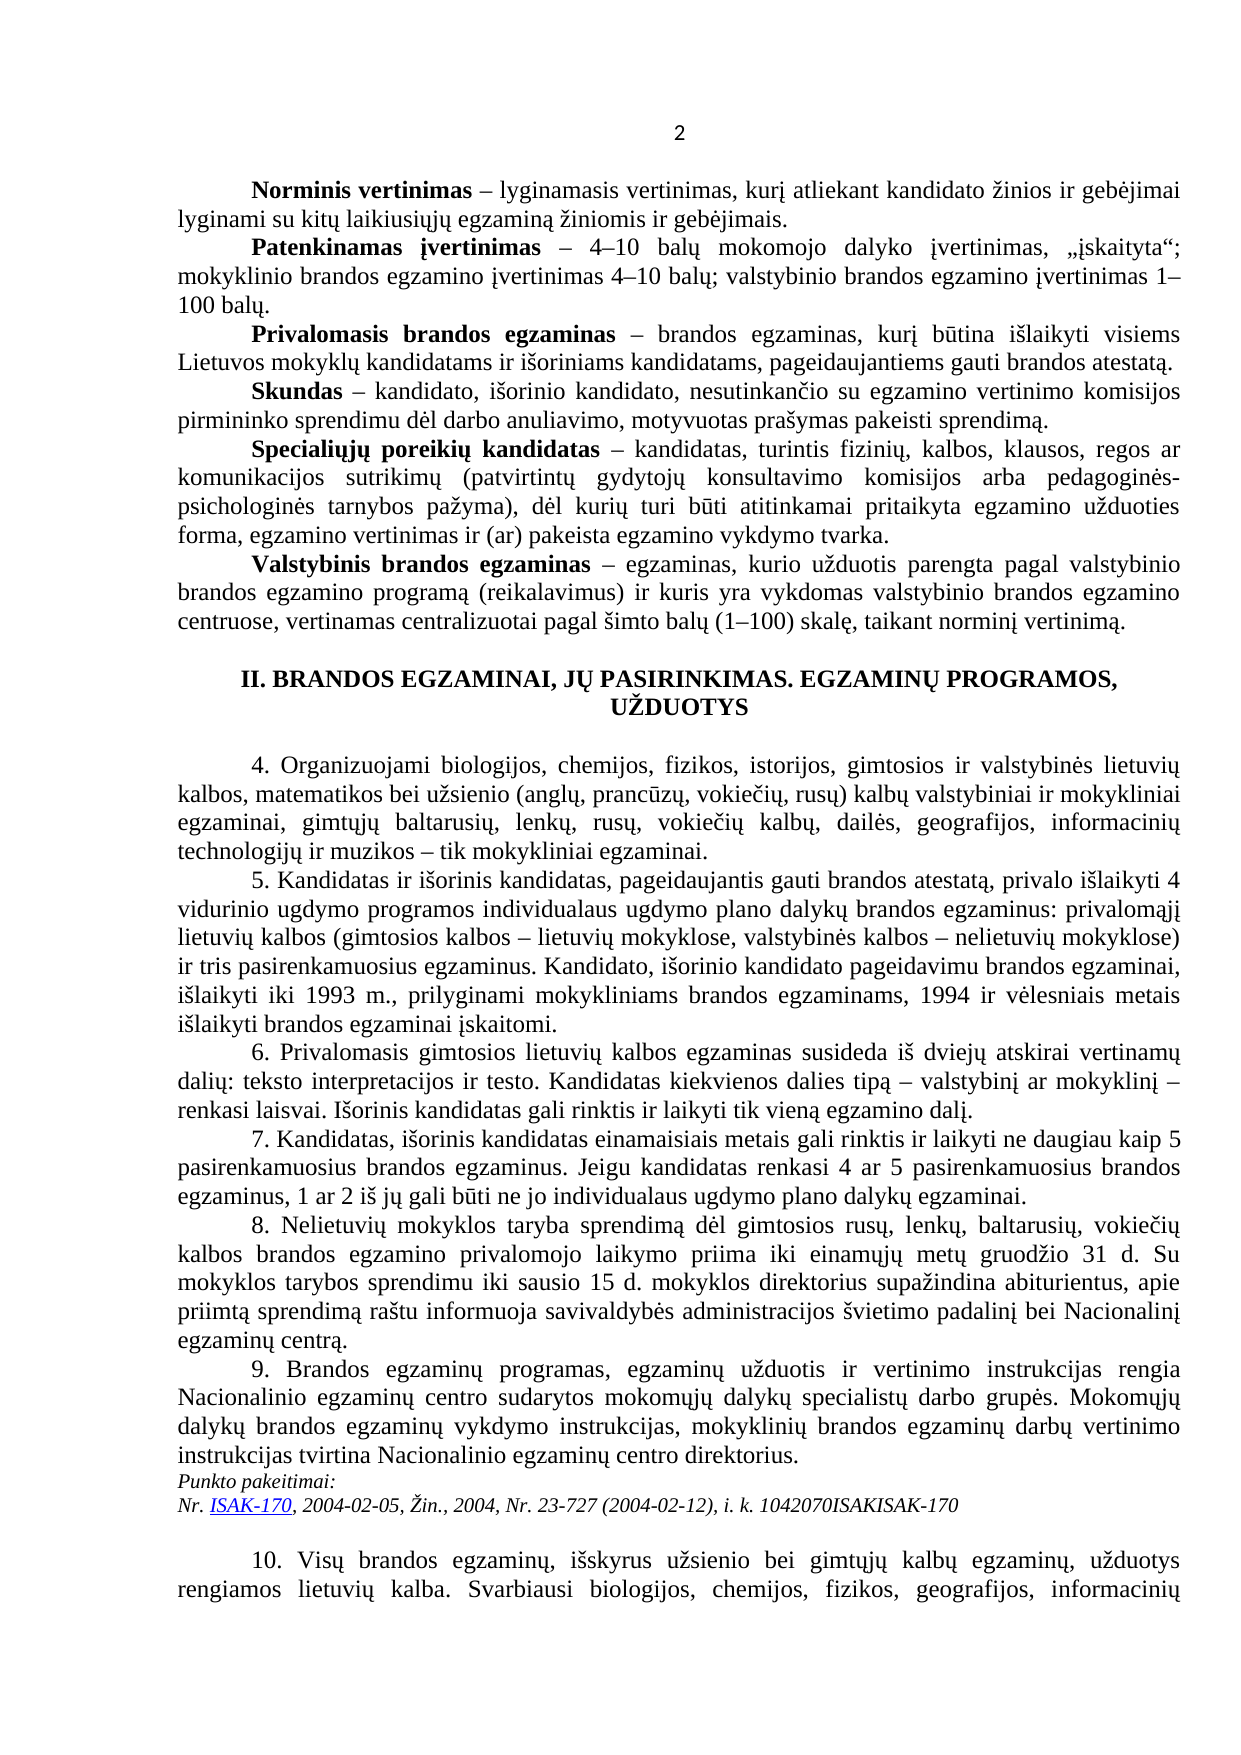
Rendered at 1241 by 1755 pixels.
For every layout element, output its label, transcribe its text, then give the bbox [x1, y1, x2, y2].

text Patenkinamas įvertinimas – 4–10 balų mokomojo dalyko įvertinimas, „įskaityta“; mokyklinio brandos egzamino įvertinimas 4–10 balų; valstybinio brandos egzamino įvertinimas 1–100 balų. [177, 232, 1181, 319]
text Punkto pakeitimai: [177, 1469, 1181, 1493]
text Skundas – kandidato, išorinio kandidato, nesutinkančio su egzamino vertinimo komisijos pirmininko sprendimu dėl darbo anuliavimo, motyvuotas prašymas pakeisti sprendimą. [177, 376, 1181, 434]
text 9. Brandos egzaminų programas, egzaminų užduotis ir vertinimo instrukcijas rengia Nacionalinio egzaminų centro sudarytos mokomųjų dalykų specialistų darbo grupės. Mokomųjų dalykų brandos egzaminų vykdymo instrukcijas, mokyklinių brandos egzaminų darbų vertinimo instrukcijas tvirtina Nacionalinio egzaminų centro direktorius. [177, 1354, 1181, 1469]
text Norminis vertinimas – lyginamasis vertinimas, kurį atliekant kandidato žinios ir gebėjimai lyginami su kitų laikiusiųjų egzaminą žiniomis ir gebėjimais. [177, 175, 1181, 232]
text 4. Organizuojami biologijos, chemijos, fizikos, istorijos, gimtosios ir valstybinės lietuvių kalbos, matematikos bei užsienio (anglų, prancūzų, vokiečių, rusų) kalbų valstybiniai ir mokykliniai egzaminai, gimtųjų baltarusių, lenkų, rusų, vokiečių kalbų, dailės, geografijos, informacinių technologijų ir muzikos – tik mokykliniai egzaminai. [177, 750, 1181, 865]
text 8. Nelietuvių mokyklos taryba sprendimą dėl gimtosios rusų, lenkų, baltarusių, vokiečių kalbos brandos egzamino privalomojo laikymo priima iki einamųjų metų gruodžio 31 d. Su mokyklos tarybos sprendimu iki sausio 15 d. mokyklos direktorius supažindina abiturientus, apie priimtą sprendimą raštu informuoja savivaldybės administracijos švietimo padalinį bei Nacionalinį egzaminų centrą. [177, 1210, 1181, 1354]
text Privalomasis brandos egzaminas – brandos egzaminas, kurį būtina išlaikyti visiems Lietuvos mokyklų kandidatams ir išoriniams kandidatams, pageidaujantiems gauti brandos atestatą. [177, 319, 1181, 376]
text 6. Privalomasis gimtosios lietuvių kalbos egzaminas susideda iš dviejų atskirai vertinamų dalių: teksto interpretacijos ir testo. Kandidatas kiekvienos dalies tipą – valstybinį ar mokyklinį – renkasi laisvai. Išorinis kandidatas gali rinktis ir laikyti tik vieną egzamino dalį. [177, 1037, 1181, 1124]
text II. Brandos egzaminai, JŲ PASIRINKIMAS. EGZAMINŲ PROGRAMOS, UŽDUOTYS [177, 664, 1181, 721]
text Nr. ISAK-170, 2004-02-05, Žin., 2004, Nr. 23-727 (2004-02-12), i. k. 1042070ISAKISAK-170 [177, 1493, 1181, 1517]
text Valstybinis brandos egzaminas – egzaminas, kurio užduotis parengta pagal valstybinio brandos egzamino programą (reikalavimus) ir kuris yra vykdomas valstybinio brandos egzamino centruose, vertinamas centralizuotai pagal šimto balų (1–100) skalę, taikant norminį vertinimą. [177, 549, 1181, 635]
text 7. Kandidatas, išorinis kandidatas einamaisiais metais gali rinktis ir laikyti ne daugiau kaip 5 pasirenkamuosius brandos egzaminus. Jeigu kandidatas renkasi 4 ar 5 pasirenkamuosius brandos egzaminus, 1 ar 2 iš jų gali būti ne jo individualaus ugdymo plano dalykų egzaminai. [177, 1124, 1181, 1210]
text 5. Kandidatas ir išorinis kandidatas, pageidaujantis gauti brandos atestatą, privalo išlaikyti 4 vidurinio ugdymo programos individualaus ugdymo plano dalykų brandos egzaminus: privalomąjį lietuvių kalbos (gimtosios kalbos – lietuvių mokyklose, valstybinės kalbos – nelietuvių mokyklose) ir tris pasirenkamuosius egzaminus. Kandidato, išorinio kandidato pageidavimu brandos egzaminai, išlaikyti iki 1993 m., prilyginami mokykliniams brandos egzaminams, 1994 ir vėlesniais metais išlaikyti brandos egzaminai įskaitomi. [177, 865, 1181, 1037]
text 10. Visų brandos egzaminų, išskyrus užsienio bei gimtųjų kalbų egzaminų, užduotys rengiamos lietuvių kalba. Svarbiausi biologijos, chemijos, fizikos, geografijos, informacinių [177, 1546, 1181, 1603]
text Specialiųjų poreikių kandidatas – kandidatas, turintis fizinių, kalbos, klausos, regos ar komunikacijos sutrikimų (patvirtintų gydytojų konsultavimo komisijos arba pedagoginės-psichologinės tarnybos pažyma), dėl kurių turi būti atitinkamai pritaikyta egzamino užduoties forma, egzamino vertinimas ir (ar) pakeista egzamino vykdymo tvarka. [177, 434, 1181, 549]
